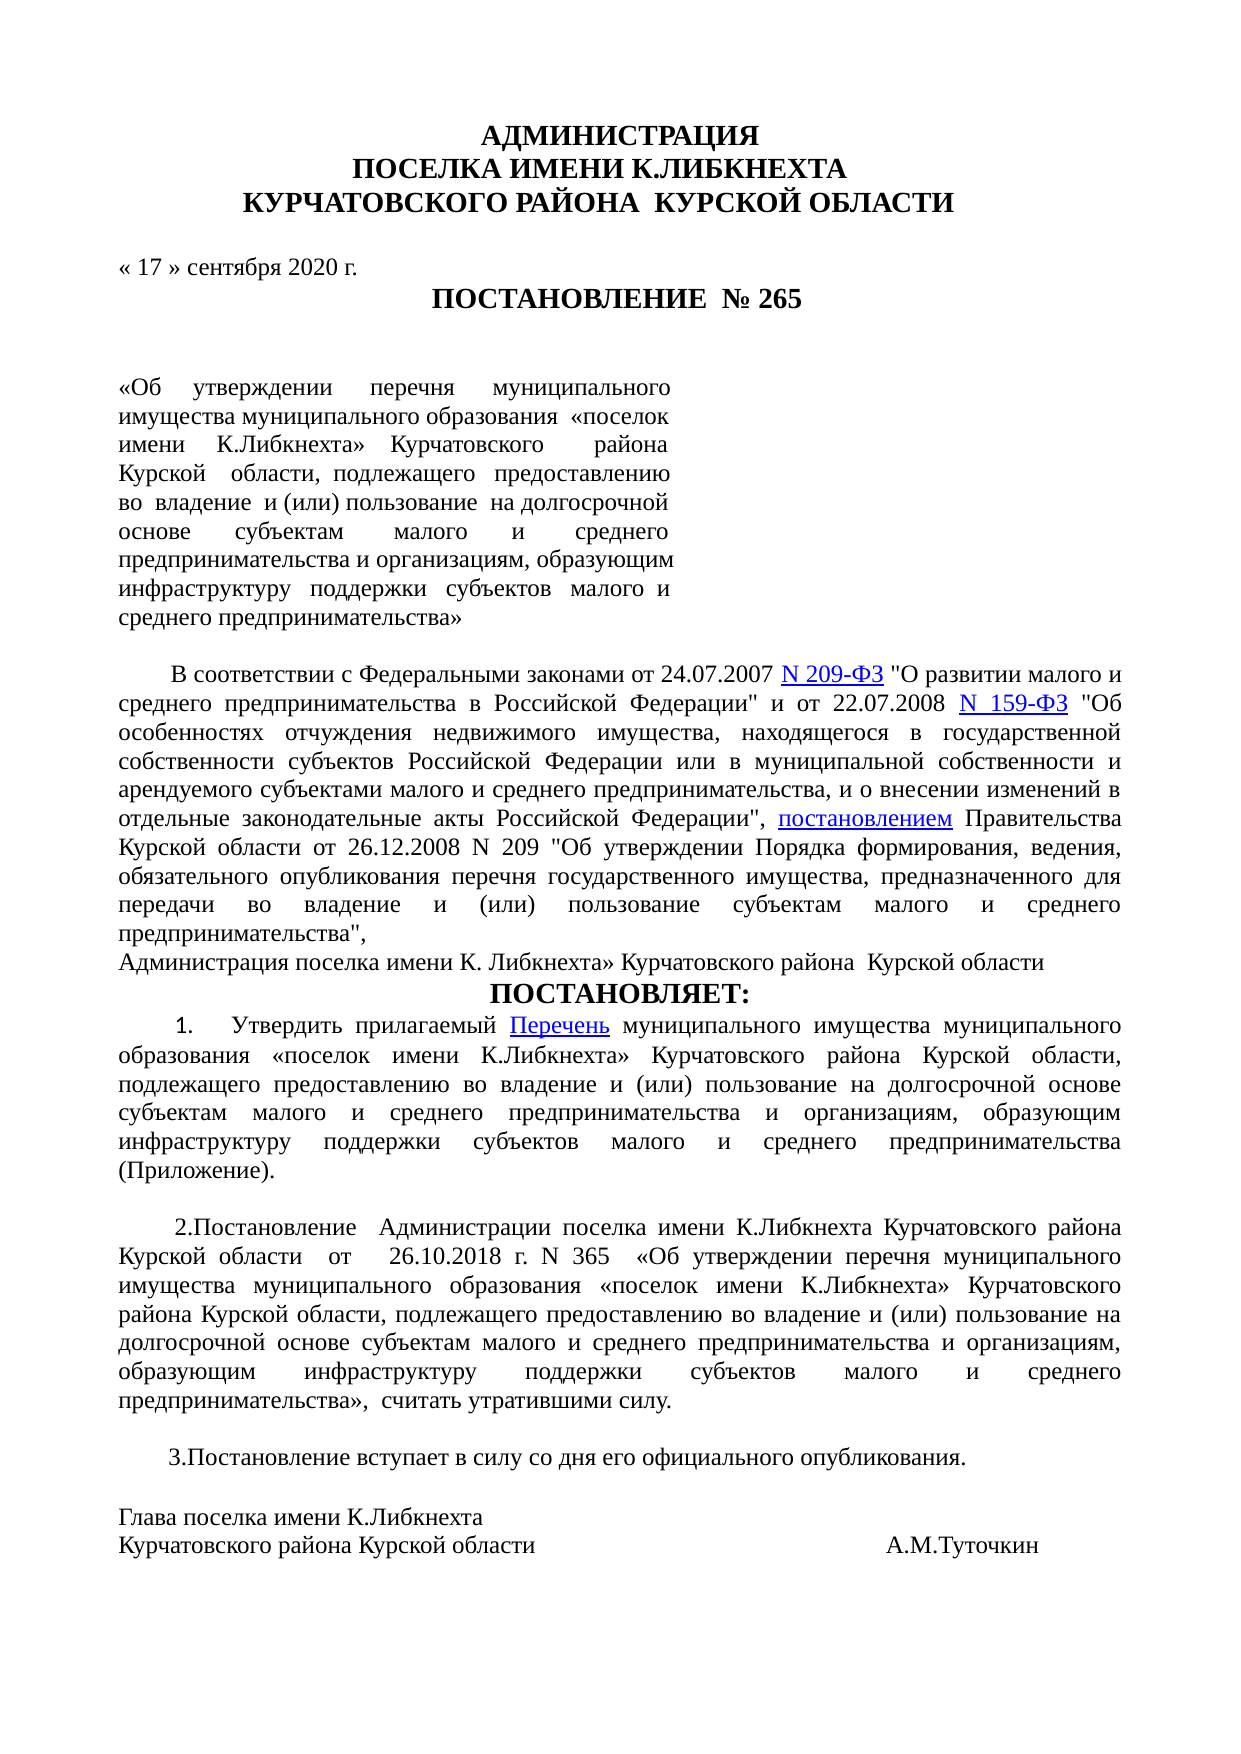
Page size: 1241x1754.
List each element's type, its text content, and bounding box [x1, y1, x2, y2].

subtitle АДМИНИСТРАЦИЯ [118, 118, 1122, 152]
title Курской области, подлежащего предоставлению [118, 458, 1122, 487]
title имущества муниципального образования «поселок [118, 401, 1122, 429]
text 2.Постановление Администрации поселка имени К.Либкнехта Курчатовского района Курской области от 26.10.2018 г. N 365 «Об утверждении перечня муниципального имущества муниципального образования «поселок имени К.Либкнехта» Курчатовского района Курской области, подлежащего предоставлению во владение и (или) пользование на долгосрочной основе субъектам малого и среднего предпринимательства и организациям, образующим инфраструктуру поддержки субъектов малого и среднего предпринимательства», считать утратившими силу. [118, 1212, 1122, 1414]
subtitle ПОСТАНОВЛЕНИЕ № 265 [118, 281, 1122, 314]
subtitle ПОСЕЛКА ИМЕНИ К.ЛИБКНЕХТА [192, 152, 1122, 185]
title среднего предпринимательства» [118, 602, 1122, 631]
title предпринимательства и организациям, образующим [118, 544, 1122, 573]
list Утвердить прилагаемый Перечень муниципального имущества муниципального образования «поселок имени К.Либкнехта» Курчатовского района Курской области, подлежащего предоставлению во владение и (или) пользование на долгосрочной основе субъектам малого и среднего предпринимательства и организациям, образующим инфраструктуру поддержки субъектов малого и среднего предпринимательства (Приложение). [118, 1009, 1122, 1184]
title инфраструктуру поддержки субъектов малого и [118, 573, 1122, 602]
text В соответствии с Федеральными законами от 24.07.2007 N 209-ФЗ "О развитии малого и среднего предпринимательства в Российской Федерации" и от 22.07.2008 N 159-ФЗ "Об особенностях отчуждения недвижимого имущества, находящегося в государственной собственности субъектов Российской Федерации или в муниципальной собственности и арендуемого субъектами малого и среднего предпринимательства, и о внесении изменений в отдельные законодательные акты Российской Федерации", постановлением Правительства Курской области от 26.12.2008 N 209 "Об утверждении Порядка формирования, ведения, обязательного опубликования перечня государственного имущества, предназначенного для передачи во владение и (или) пользование субъектам малого и среднего предпринимательства", [118, 659, 1122, 947]
title во владение и (или) пользование на долгосрочной [118, 487, 1122, 516]
title основе субъектам малого и среднего [118, 516, 1122, 544]
text Курчатовского района Курской области А.М.Туточкин [118, 1530, 1122, 1559]
title «Об утверждении перечня муниципального [118, 372, 1122, 401]
subtitle ПОСТАНОВЛЯЕТ: [118, 976, 1122, 1009]
text « 17 » сентября 2020 г. [118, 252, 1122, 281]
list 3.Постановление вступает в силу со дня его официального опубликования. [118, 1442, 1122, 1471]
subtitle КУРЧАТОВСКОГО РАЙОНА КУРСКОЙ ОБЛАСТИ [192, 185, 1122, 219]
title имени К.Либкнехта» Курчатовского района [118, 429, 1122, 458]
text Администрация поселка имени К. Либкнехта» Курчатовского района Курской области [118, 947, 1122, 976]
subtitle Глава поселка имени К.Либкнехта [118, 1502, 1122, 1530]
